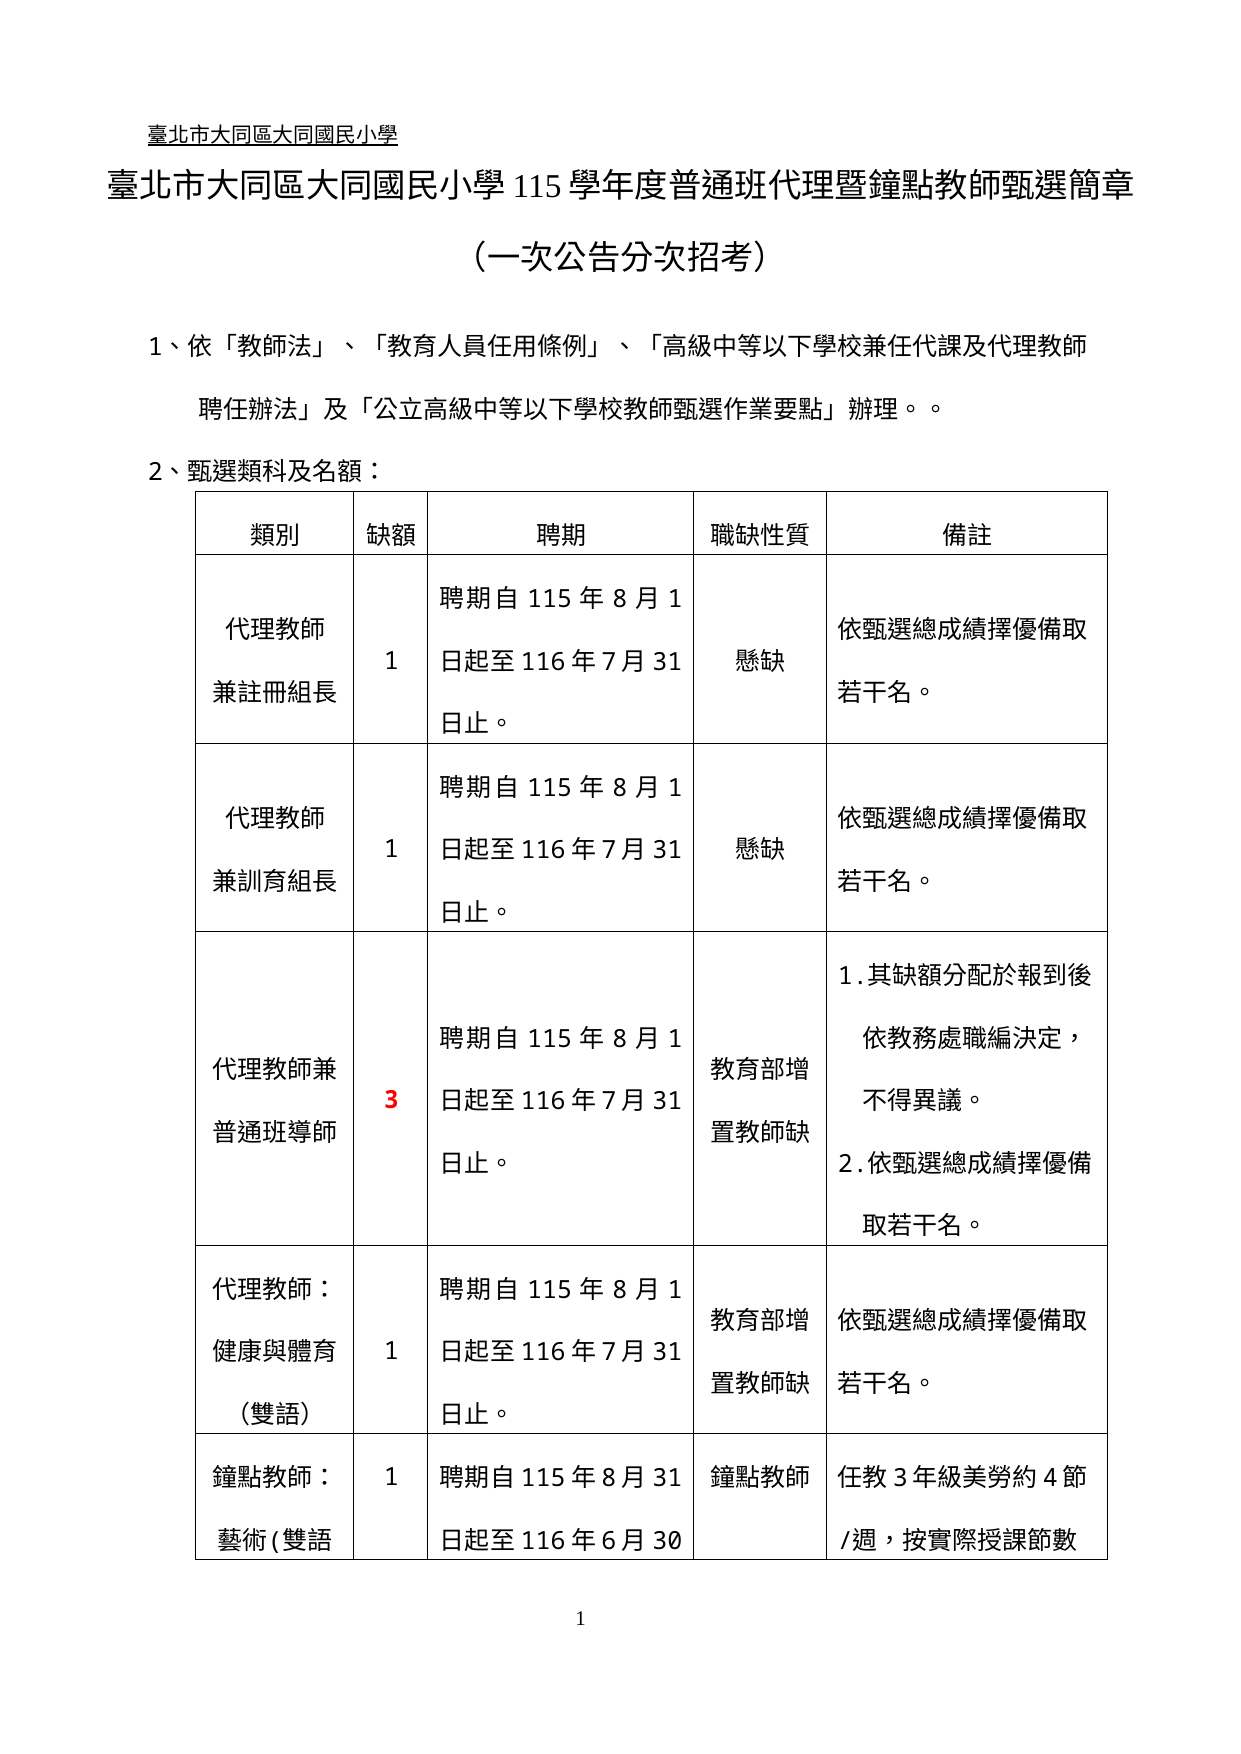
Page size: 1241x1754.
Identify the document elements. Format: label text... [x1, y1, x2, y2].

table_cell 任教3年級美勞約4節/週，按實際授課節數 [827, 1434, 1107, 1559]
table_cell 依甄選總成績擇優備取若干名。 [827, 744, 1107, 931]
list 甄選類科及名額： [148, 428, 1092, 491]
table_header 缺額 [354, 492, 427, 554]
table_cell 依甄選總成績擇優備取若干名。 [827, 1246, 1107, 1433]
table_cell 3 [354, 932, 427, 1245]
table_cell 鐘點教師：藝術(雙語 [196, 1434, 353, 1559]
table_cell 聘期自115年8月31日起至116年6月30 [428, 1434, 693, 1559]
table_cell 代理教師：健康與體育 （雙語） [196, 1246, 353, 1433]
table_cell 教育部增置教師缺 [694, 1246, 826, 1433]
table_cell 聘期自115年8月1日起至116年7月31日止。 [428, 932, 693, 1245]
text （一次公告分次招考） [148, 231, 1092, 279]
table_cell 代理教師 兼訓育組長 [196, 744, 353, 931]
table_header 類別 [196, 492, 353, 554]
list 依「教師法」、「教育人員任用條例」、「高級中等以下學校兼任代課及代理教師聘任辦法」及「公立高級中等以下學校教師甄選作業要點」辦理。。 [148, 303, 1092, 428]
table_cell 1 [354, 1246, 427, 1433]
table_cell 鐘點教師 [694, 1434, 826, 1559]
text 臺北市大同區大同國民小學115學年度普通班代理暨鐘點教師甄選簡章 [103, 158, 1137, 207]
table_header 職缺性質 [694, 492, 826, 554]
table_cell 聘期自115年8月1日起至116年7月31日止。 [428, 555, 693, 743]
table_cell 懸缺 [694, 555, 826, 743]
table_cell 1 [354, 744, 427, 931]
table_cell 教育部增置教師缺 [694, 932, 826, 1245]
table_cell 聘期自115年8月1日起至116年7月31日止。 [428, 744, 693, 931]
table_cell 代理教師兼普通班導師 [196, 932, 353, 1245]
table_cell 聘期自115年8月1日起至116年7月31日止。 [428, 1246, 693, 1433]
table_header 備註 [827, 492, 1107, 554]
table_header 聘期 [428, 492, 693, 554]
table_cell 1 [354, 1434, 427, 1559]
table_cell 依甄選總成績擇優備取若干名。 [827, 555, 1107, 743]
table_cell 懸缺 [694, 744, 826, 931]
table_cell 其缺額分配於報到後依教務處職編決定，不得異議。 依甄選總成績擇優備取若干名。 [827, 932, 1107, 1245]
table_cell 1 [354, 555, 427, 743]
table_cell 代理教師 兼註冊組長 [196, 555, 353, 743]
